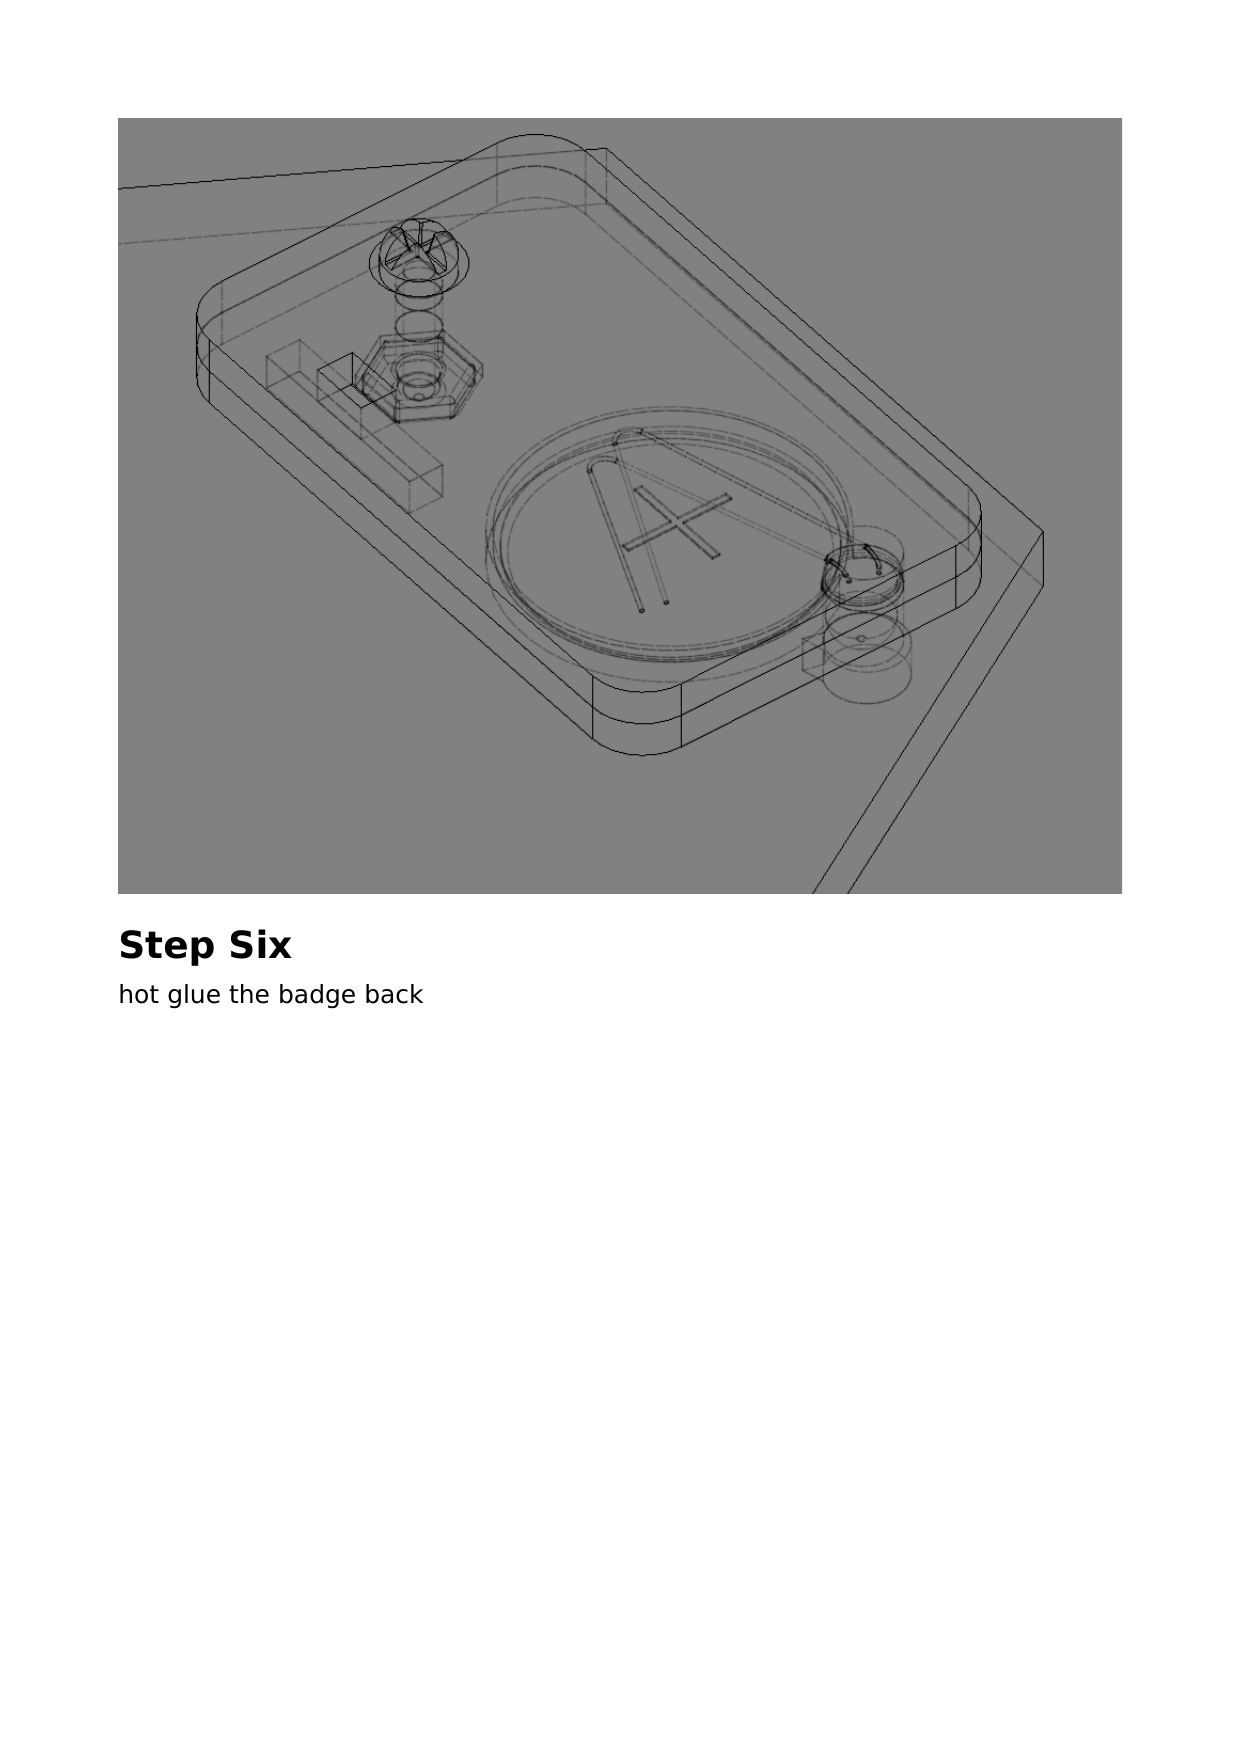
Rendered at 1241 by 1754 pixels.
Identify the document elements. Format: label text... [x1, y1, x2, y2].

picture [118, 118, 1123, 894]
subtitle Step Six [118, 924, 1122, 967]
text hot glue the badge back [118, 980, 1122, 1009]
